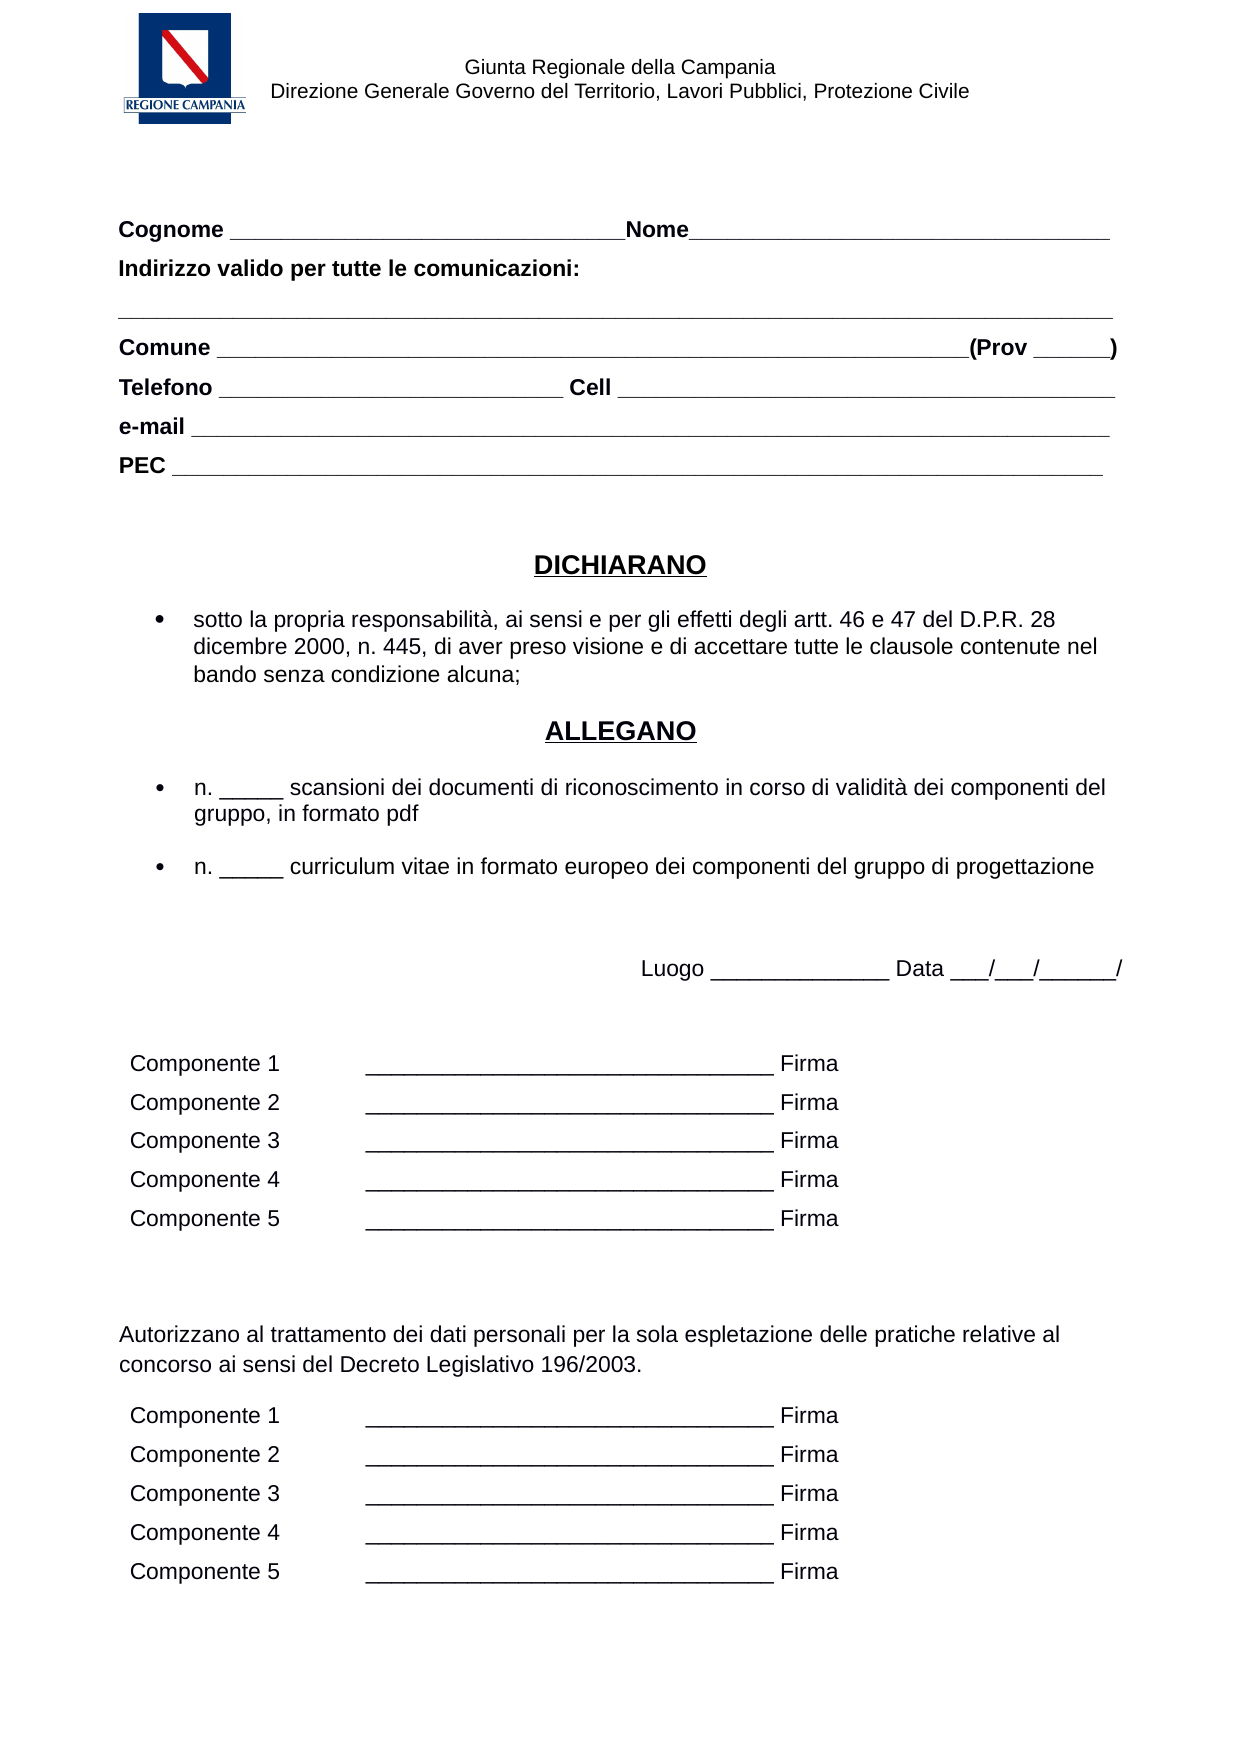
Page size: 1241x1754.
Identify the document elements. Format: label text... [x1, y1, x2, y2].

table_header Componente 1 [118, 1403, 354, 1441]
table_cell ________________________________ Firma [354, 1519, 1133, 1558]
table_header ________________________________ Firma [354, 1050, 1133, 1088]
table_cell Componente 5 [118, 1558, 354, 1597]
text Comune ___________________________________________________________(Prov ______) [119, 334, 1122, 360]
table_cell ________________________________ Firma [354, 1480, 1133, 1519]
table_cell ________________________________ Firma [354, 1441, 1133, 1480]
text Indirizzo valido per tutte le comunicazioni: ______________________________________________________________________________ [118, 255, 1122, 321]
text Telefono ___________________________ Cell _______________________________________ [119, 373, 1122, 400]
text Cognome _______________________________Nome_________________________________ [118, 216, 1122, 242]
table_cell Componente 3 [118, 1127, 354, 1166]
table_cell Componente 2 [118, 1089, 354, 1127]
table_cell ________________________________ Firma [354, 1205, 1133, 1244]
table_cell Componente 5 [118, 1205, 354, 1244]
table_header ________________________________ Firma [354, 1403, 1133, 1441]
table_cell Componente 4 [118, 1166, 354, 1205]
text Luogo ______________ Data ___/___/______/ [118, 955, 1122, 982]
list sotto la propria responsabilità, ai sensi e per gli effetti degli artt. 46 e 47 del D.P.R. 28 dicembre 2000, n. 445, di aver preso visione e di accettare tutte le clausole contenute nel bando senza condizione alcuna; [156, 606, 1122, 687]
table_cell ________________________________ Firma [354, 1558, 1133, 1597]
text ALLEGANO [119, 715, 1122, 746]
table_cell Componente 4 [118, 1519, 354, 1558]
text e-mail ________________________________________________________________________ [119, 413, 1122, 439]
list n. _____ scansioni dei documenti di riconoscimento in corso di validità dei componenti del gruppo, in formato pdf [156, 774, 1122, 827]
text DICHIARANO [118, 549, 1122, 580]
table_cell Componente 3 [118, 1480, 354, 1519]
table_cell ________________________________ Firma [354, 1127, 1133, 1166]
text Autorizzano al trattamento dei dati personali per la sola espletazione delle pratiche relative al concorso ai sensi del Decreto Legislativo 196/2003. [119, 1321, 1120, 1378]
list n. _____ curriculum vitae in formato europeo dei componenti del gruppo di progettazione [156, 853, 1122, 879]
text PEC _________________________________________________________________________ [119, 452, 1122, 479]
table_cell ________________________________ Firma [354, 1166, 1133, 1205]
table_cell ________________________________ Firma [354, 1089, 1133, 1127]
table_cell Componente 2 [118, 1441, 354, 1480]
table_header Componente 1 [118, 1050, 354, 1088]
